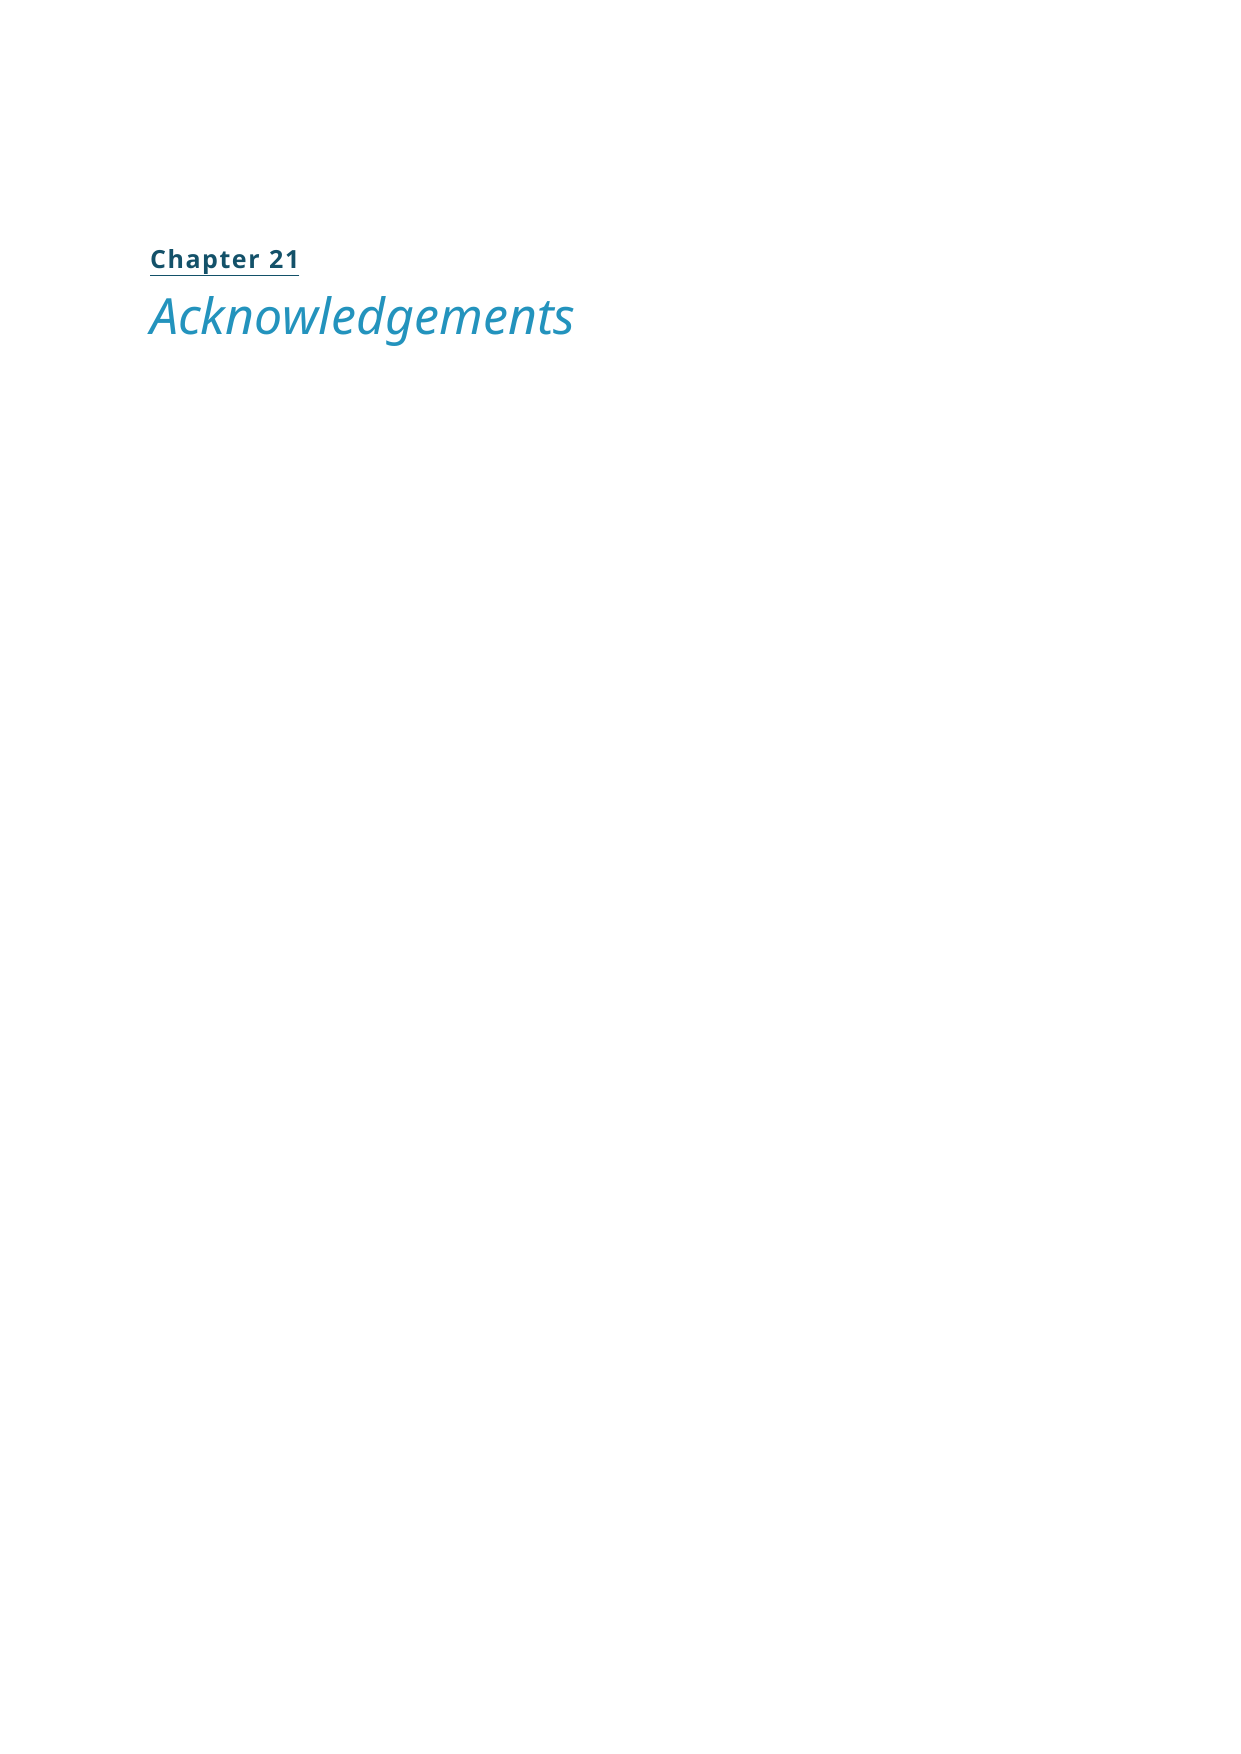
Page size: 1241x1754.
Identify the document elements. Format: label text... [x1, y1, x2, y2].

subtitle Chapter 21 [150, 241, 1090, 276]
subtitle Acknowledgements [150, 281, 1090, 349]
